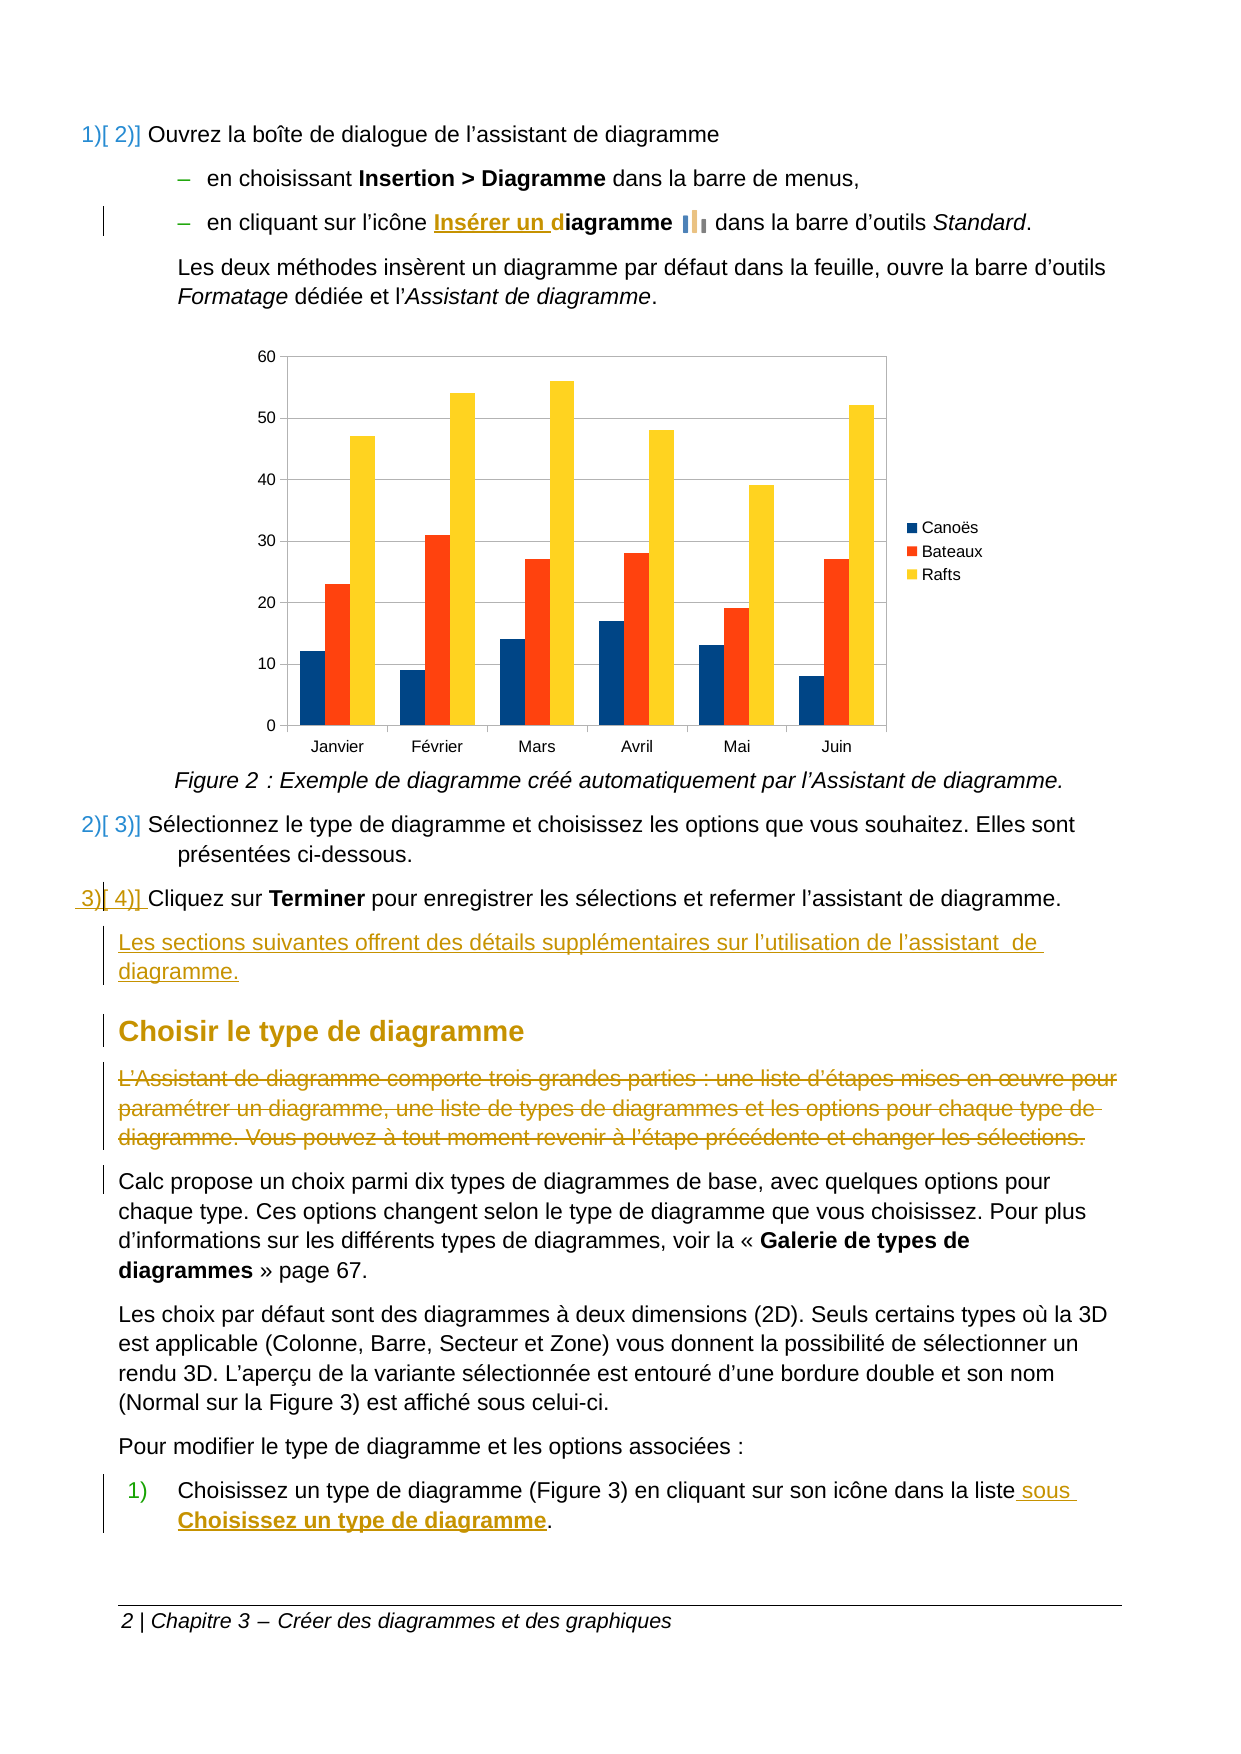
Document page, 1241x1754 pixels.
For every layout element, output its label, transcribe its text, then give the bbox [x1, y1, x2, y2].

picture [679, 206, 709, 236]
list dans la barre d’outils Standard. [709, 206, 1122, 236]
list Ouvrez la boîte de dialogue de l’assistant de diagramme [148, 118, 1122, 148]
list Sélectionnez le type de diagramme et choisissez les options que vous souhaitez. Elles sont présentées ci-dessous. [148, 808, 1122, 867]
text Les choix par défaut sont des diagrammes à deux dimensions (2D). Seuls certains types où la 3D est applicable (Colonne, Barre, Secteur et Zone) vous donnent la possibilité de sélectionner un rendu 3D. L’aperçu de la variante sélectionnée est entouré d’une bordure double et son nom (Normal sur la Figure 3) est affiché sous celui-ci. [118, 1297, 1122, 1415]
list en choisissant Insertion > Diagramme dans la barre de menus, [177, 162, 1122, 192]
text Les sections suivantes offrent des détails supplémentaires sur l’utilisation de l’assistant de diagramme. [118, 926, 1122, 985]
subtitle Choisir le type de diagramme [118, 1014, 1122, 1047]
list Choisissez un type de diagramme (Figure 3) en cliquant sur son icône dans la liste sous Choisissez un type de diagramme. [148, 1474, 1122, 1533]
text Pour modifier le type de diagramme et les options associées : [118, 1430, 1122, 1459]
list en cliquant sur l’icône Insérer un diagramme [177, 206, 679, 236]
text Figure 2 : Exemple de diagramme créé automatiquement par l’Assistant de diagramme. [118, 764, 1122, 793]
text Calc propose un choix parmi dix types de diagrammes de base, avec quelques options pour chaque type. Ces options changent selon le type de diagramme que vous choisissez. Pour plus d’informations sur les différents types de diagrammes, voir la « Galerie de types de diagrammes » page 67. [118, 1062, 1122, 1150]
list Cliquez sur Terminer pour enregistrer les sélections et refermer l’assistant de diagramme. [148, 882, 1122, 911]
list Les deux méthodes insèrent un diagramme par défaut dans la feuille, ouvre la barre d’outils Formatage dédiée et l’Assistant de diagramme. [148, 250, 1122, 309]
